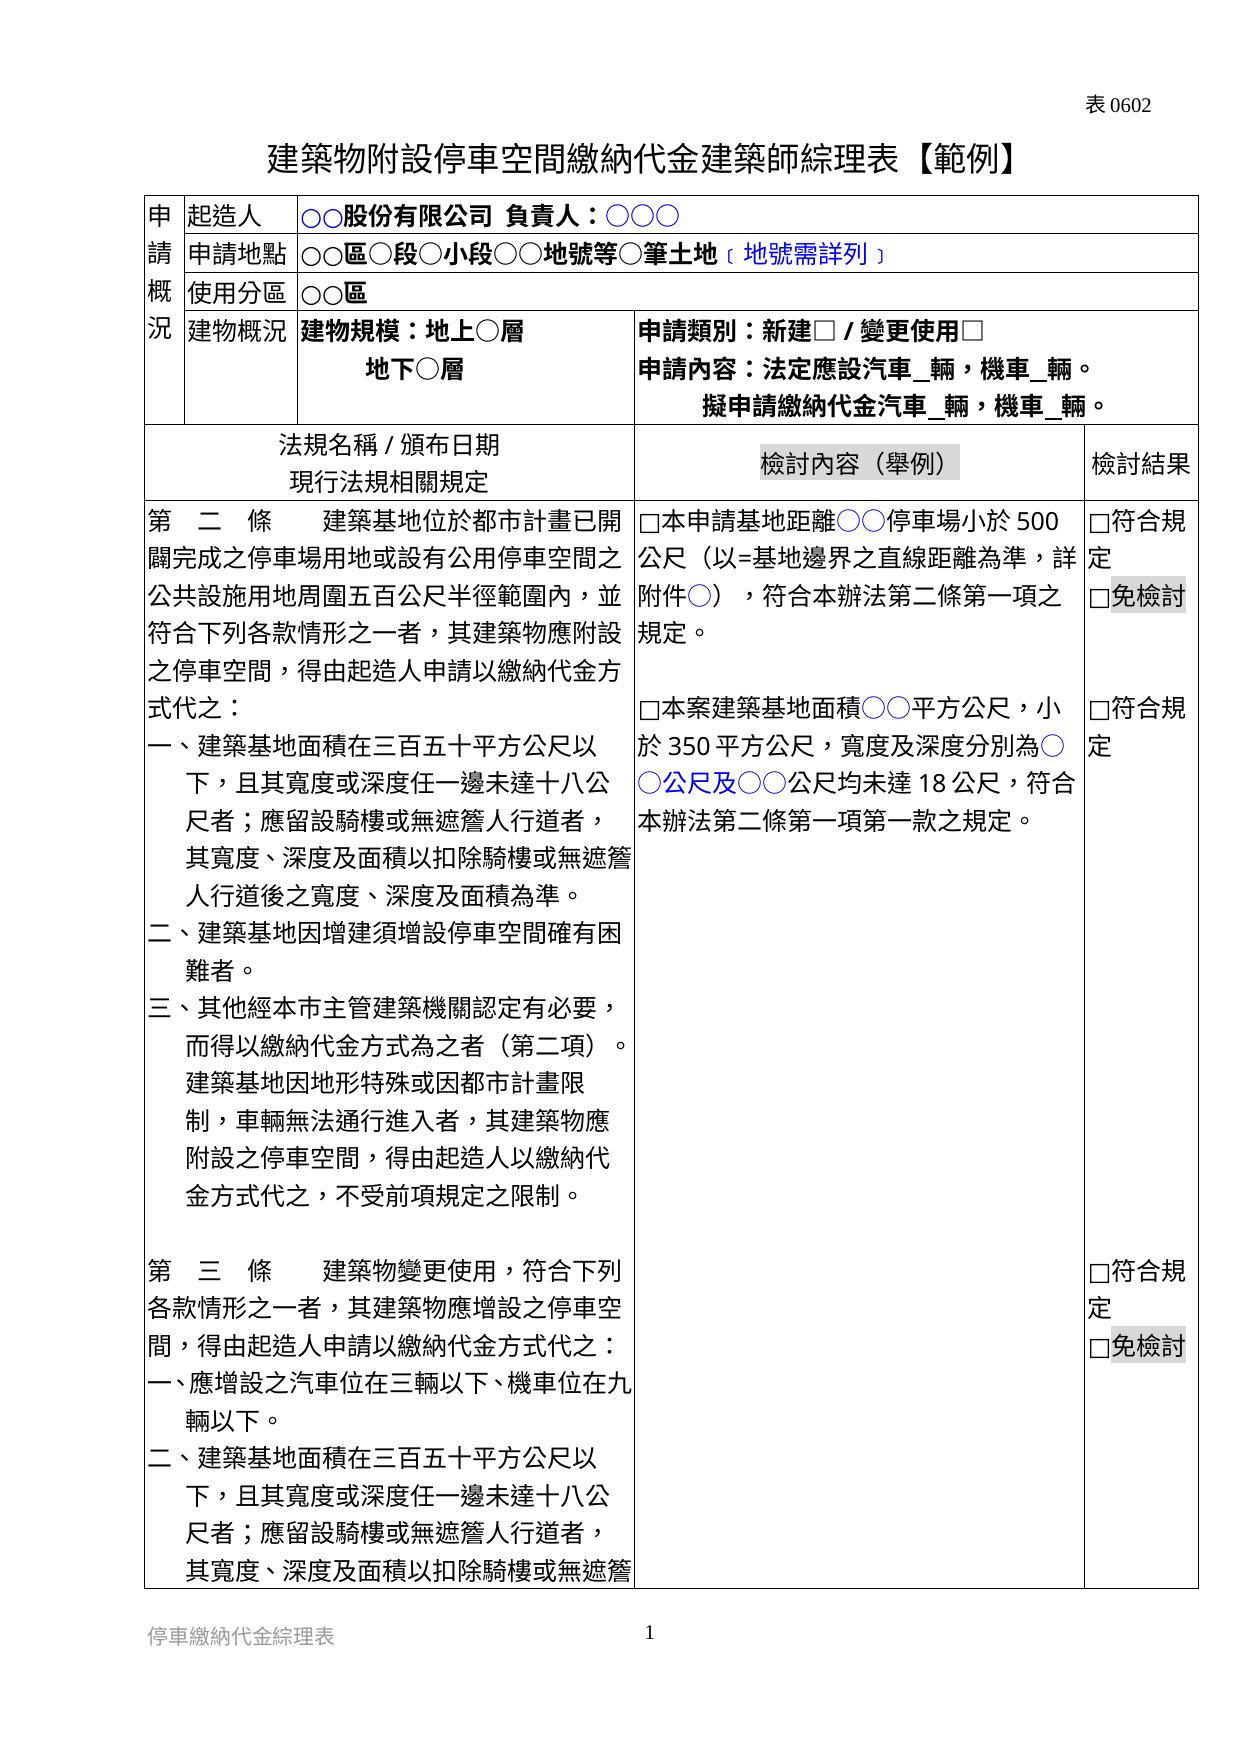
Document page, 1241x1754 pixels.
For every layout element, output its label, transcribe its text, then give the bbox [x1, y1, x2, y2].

table_cell ○○區○段○小段○○地號等○筆土地﹝地號需詳列﹞ [298, 234, 1198, 272]
text 建築物附設停車空間繳納代金建築師綜理表【範例】 [148, 119, 1152, 194]
table_cell 法規名稱 / 頒布日期 現行法規相關規定 [145, 425, 634, 500]
table_cell □符合規定 □免檢討 □符合規定 □符合規定 □免檢討 [1085, 501, 1198, 1588]
table_cell ○○區 [298, 273, 1198, 310]
table_cell 檢討內容（舉例） [635, 425, 1084, 500]
table_header 起造人 [185, 196, 297, 233]
table_cell 檢討結果 [1085, 425, 1198, 500]
table_cell 第 二 條 建築基地位於都市計畫已開闢完成之停車場用地或設有公用停車空間之公共設施用地周圍五百公尺半徑範圍內，並符合下列各款情形之一者，其建築物應附設之停車空間，得由起造人申請以繳納代金方式代之： 一、建築基地面積在三百五十平方公尺以下，且其寬度或深度任一邊未達十八公尺者；應留設騎樓或無遮簷人行道者，其寬度、深度及面積以扣除騎樓或無遮簷人行道後之寬度、深度及面積為準。 二、建築基地因增建須增設停車空間確有困難者。 三、其他經本巿主管建築機關認定有必要，而得以繳納代金方式為之者（第二項）。建築基地因地形特殊或因都市計畫限制，車輛無法通行進入者，其建築物應附設之停車空間，得由起造人以繳納代金方式代之，不受前項規定之限制。 第 三 條 建築物變更使用，符合下列各款情形之一者，其建築物應增設之停車空間，得由起造人申請以繳納代金方式代之： 一、應增設之汽車位在三輛以下、機車位在九輛以下。 二、建築基地面積在三百五十平方公尺以下，且其寬度或深度任一邊未達十八公尺者；應留設騎樓或無遮簷人行道者，其寬度、深度及面積以扣除騎樓或無遮簷 [145, 501, 634, 1588]
table_cell 申請類別：新建□ / 變更使用□ 申請內容：法定應設汽車 輛，機車 輛。 擬申請繳納代金汽車 輛，機車 輛。 [635, 311, 1198, 424]
table_cell □本申請基地距離○○停車場小於500公尺（以=基地邊界之直線距離為準，詳附件○），符合本辦法第二條第一項之規定。 □本案建築基地面積○○平方公尺，小於350平方公尺，寬度及深度分別為○○公尺及○○公尺均未達18公尺，符合本辦法第二條第一項第一款之規定。 [635, 501, 1084, 1588]
table_cell 建物概況 [185, 311, 297, 424]
table_header 申 請 概 況 [145, 196, 184, 424]
table_cell 建物規模：地上○層 地下○層 [298, 311, 634, 424]
table_header ○○股份有限公司 負責人：○○○ [298, 196, 1198, 233]
table_cell 申請地點 [185, 234, 297, 272]
table_cell 使用分區 [185, 273, 297, 310]
